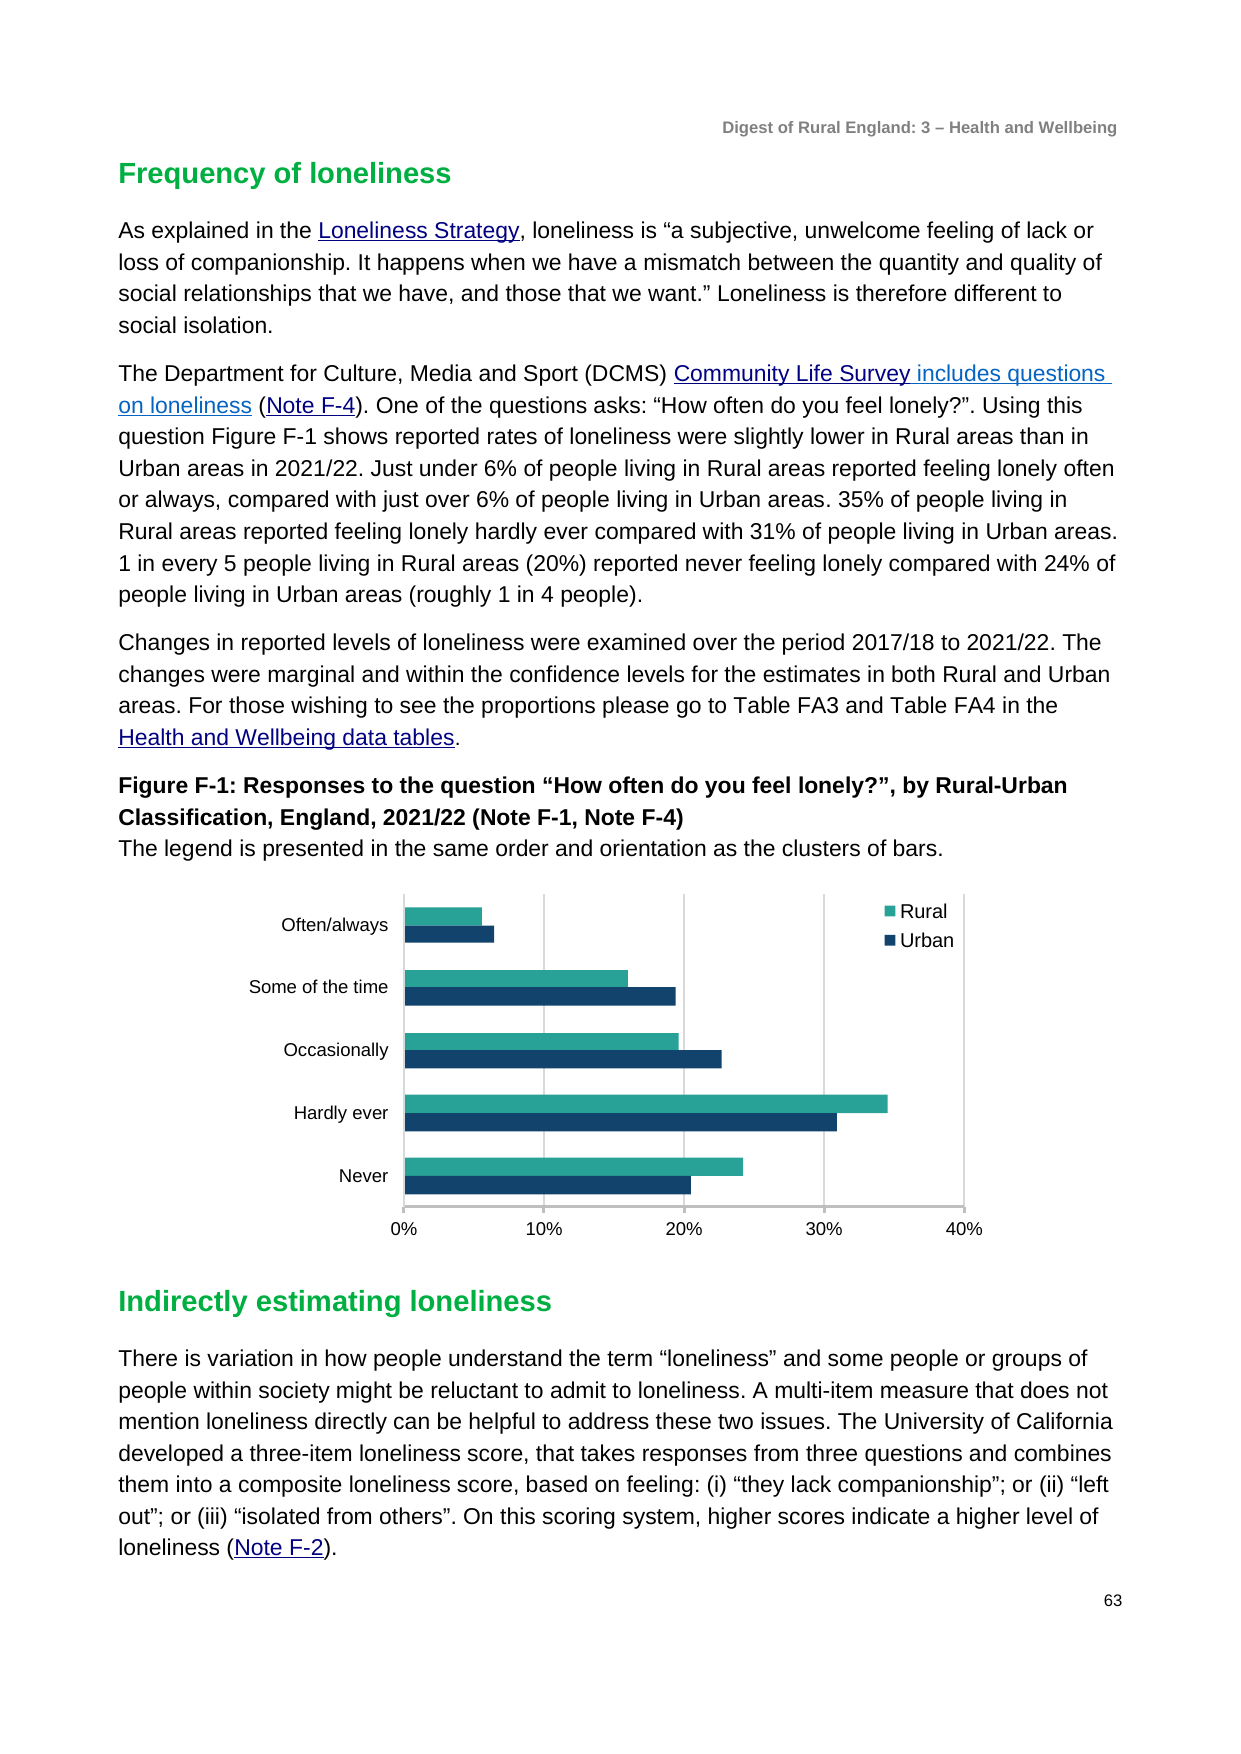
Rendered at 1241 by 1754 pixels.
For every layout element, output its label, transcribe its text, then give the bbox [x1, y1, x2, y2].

text Figure F‑1: Responses to the question “How often do you feel lonely?”, by Rural-Urban Classification, England, 2021/22 (Note F-1, Note F-4) [118, 772, 1122, 830]
text Changes in reported levels of loneliness were examined over the period 2017/18 to 2021/22. The changes were marginal and within the confidence levels for the estimates in both Rural and Urban areas. For those wishing to see the proportions please go to Table FA3 and Table FA4 in the Health and Wellbeing data tables. [118, 629, 1122, 750]
subtitle Frequency of loneliness [118, 156, 1122, 190]
text The Department for Culture, Media and Sport (DCMS) Community Life Survey includes questions on loneliness (Note F-4). One of the questions asks: “How often do you feel lonely?”. Using this question Figure F‑1 shows reported rates of loneliness were slightly lower in Rural areas than in Urban areas in 2021/22. Just under 6% of people living in Rural areas reported feeling lonely often or always, compared with just over 6% of people living in Urban areas. 35% of people living in Rural areas reported feeling lonely hardly ever compared with 31% of people living in Urban areas. 1 in every 5 people living in Rural areas (20%) reported never feeling lonely compared with 24% of people living in Urban areas (roughly 1 in 4 people). [118, 360, 1122, 607]
text There is variation in how people understand the term “loneliness” and some people or groups of people within society might be reluctant to admit to loneliness. A multi-item measure that does not mention loneliness directly can be helpful to address these two issues. The University of California developed a three-item loneliness score, that takes responses from three questions and combines them into a composite loneliness score, based on feeling: (i) “they lack companionship”; or (ii) “left out”; or (iii) “isolated from others”. On this scoring system, higher scores indicate a higher level of loneliness (Note F-2). [118, 1345, 1122, 1561]
text As explained in the Loneliness Strategy, loneliness is “a subjective, unwelcome feeling of lack or loss of companionship. It happens when we have a mismatch between the quantity and quality of social relationships that we have, and those that we want.” Loneliness is therefore different to social isolation. [118, 217, 1122, 338]
text The legend is presented in the same order and orientation as the clusters of bars. [118, 835, 1122, 862]
subtitle Indirectly estimating loneliness [118, 1284, 1122, 1318]
